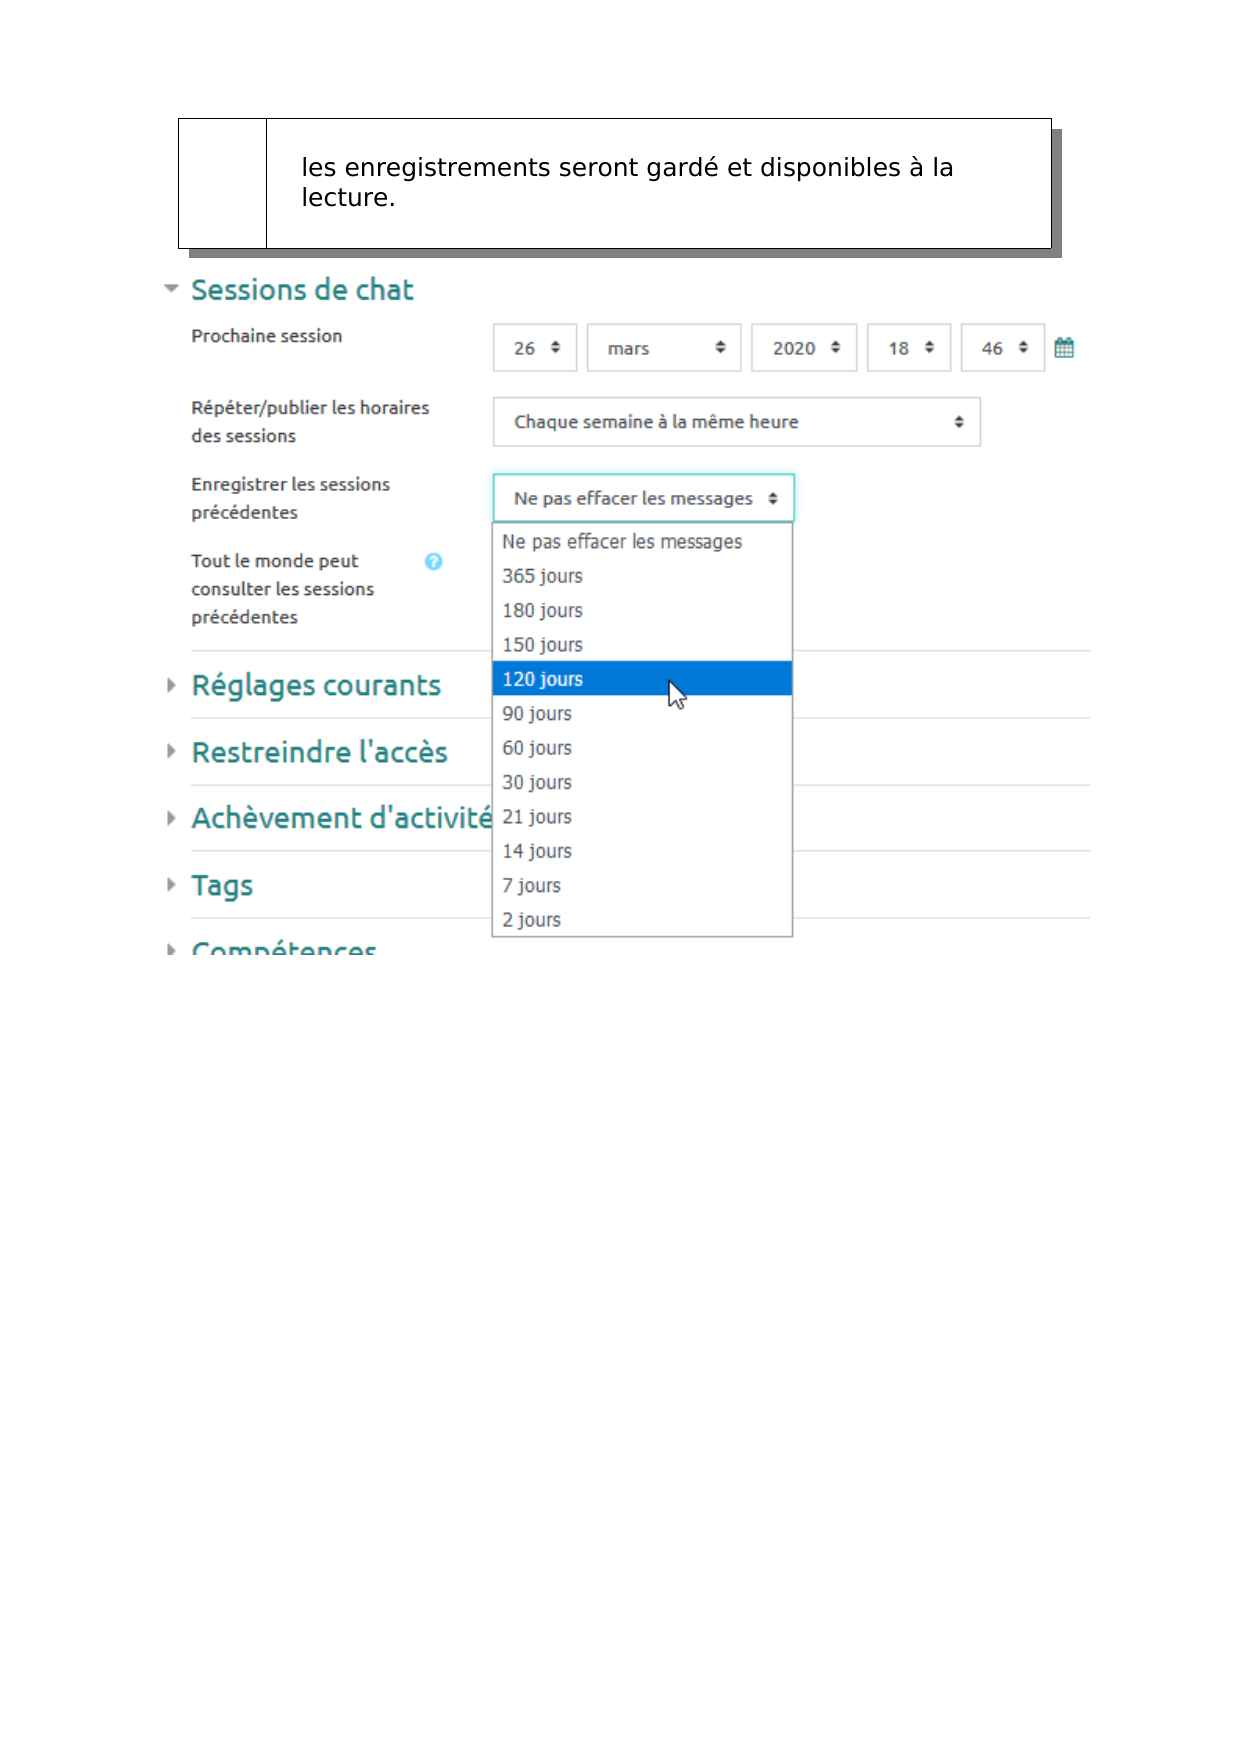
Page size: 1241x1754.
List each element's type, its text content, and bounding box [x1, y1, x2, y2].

table_header les enregistrements seront gardé et disponibles à la lecture. [267, 119, 1051, 247]
picture [149, 258, 1091, 955]
table_header [179, 119, 266, 247]
